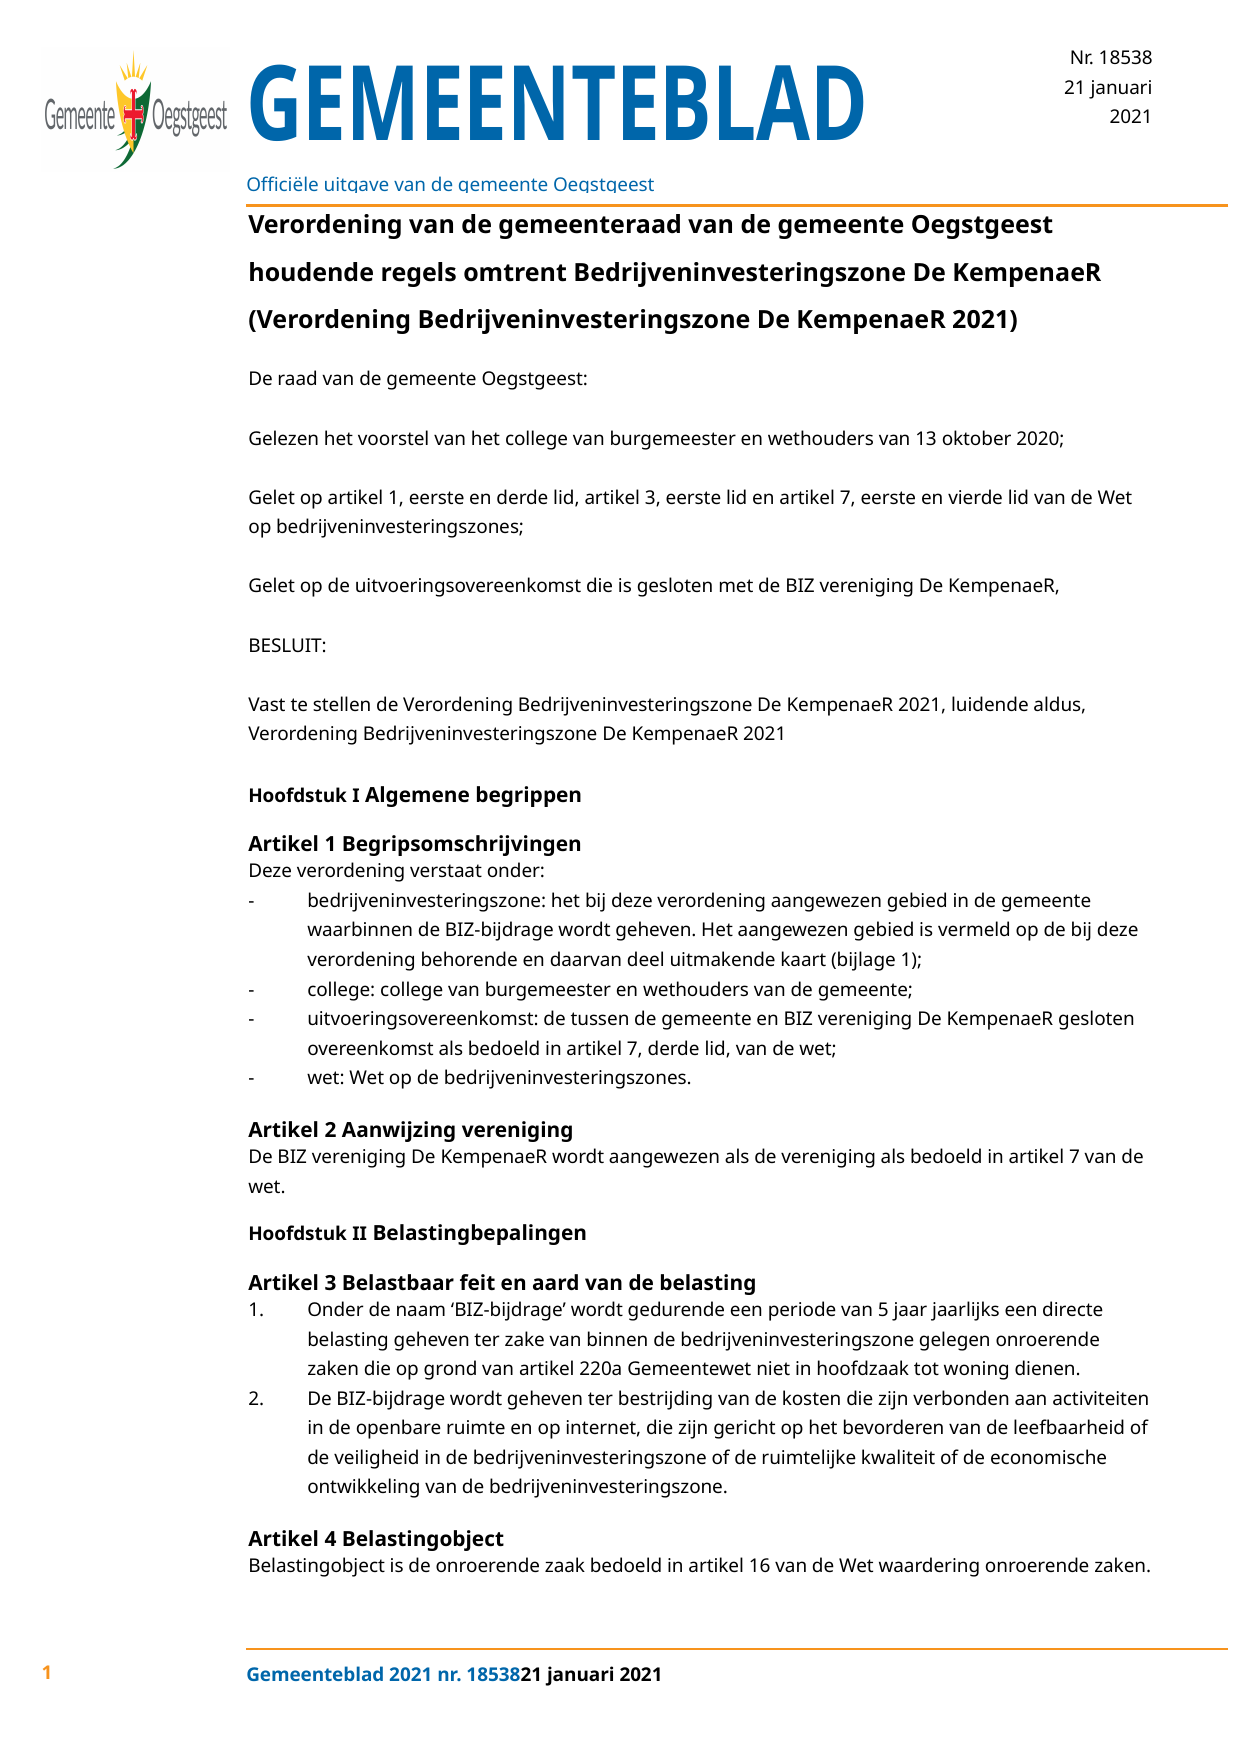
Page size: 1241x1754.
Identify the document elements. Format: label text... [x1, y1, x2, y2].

text Verordening van de gemeenteraad van de gemeente Oegstgeest houdende regels omtrent Bedrijveninvesteringszone De KempenaeR (Verordening Bedrijveninvesteringszone De KempenaeR 2021) [248, 207, 1152, 336]
text Deze verordening verstaat onder: [248, 857, 1152, 883]
text Gelet op de uitvoeringsovereenkomst die is gesloten met de BIZ vereniging De KempenaeR, [248, 573, 1152, 598]
list uitvoeringsovereenkomst: de tussen de gemeente en BIZ vereniging De KempenaeR gesloten overeenkomst als bedoeld in artikel 7, derde lid, van de wet; [248, 1005, 1152, 1061]
list De BIZ-bijdrage wordt geheven ter bestrijding van de kosten die zijn verbonden aan activiteiten in de openbare ruimte en op internet, die zijn gericht op het bevorderen van de leefbaarheid of de veiligheid in de bedrijveninvesteringszone of de ruimtelijke kwaliteit of de economische ontwikkeling van de bedrijveninvesteringszone. [248, 1385, 1152, 1499]
list wet: Wet op de bedrijveninvesteringszones. [248, 1064, 1152, 1090]
text Artikel 1 Begripsomschrijvingen [248, 829, 1152, 857]
text Artikel 3 Belastbaar feit en aard van de belasting [248, 1268, 1152, 1296]
text Hoofdstuk I Algemene begrippen [248, 780, 1152, 808]
picture [41, 47, 231, 172]
text De BIZ vereniging De KempenaeR wordt aangewezen als de vereniging als bedoeld in artikel 7 van de wet. [248, 1143, 1152, 1199]
text Gelet op artikel 1, eerste en derde lid, artikel 3, eerste lid en artikel 7, eerste en vierde lid van de Wet op bedrijveninvesteringszones; [248, 484, 1152, 539]
list Onder de naam ‘BIZ-bijdrage’ wordt gedurende een periode van 5 jaar jaarlijks een directe belasting geheven ter zake van binnen de bedrijveninvesteringszone gelegen onroerende zaken die op grond van artikel 220a Gemeentewet niet in hoofdzaak tot woning dienen. [248, 1296, 1152, 1381]
text Artikel 4 Belastingobject [248, 1524, 1152, 1553]
text De raad van de gemeente Oegstgeest: [248, 366, 1152, 391]
text BESLUIT: [248, 632, 1152, 657]
text Belastingobject is de onroerende zaak bedoeld in artikel 16 van de Wet waardering onroerende zaken. [248, 1553, 1152, 1578]
text Vast te stellen de Verordening Bedrijveninvesteringszone De KempenaeR 2021, luidende aldus, [248, 691, 1152, 717]
text Artikel 2 Aanwijzing vereniging [248, 1115, 1152, 1143]
text Gelezen het voorstel van het college van burgemeester en wethouders van 13 oktober 2020; [248, 425, 1152, 450]
list bedrijveninvesteringszone: het bij deze verordening aangewezen gebied in de gemeente waarbinnen de BIZ-bijdrage wordt geheven. Het aangewezen gebied is vermeld op de bij deze verordening behorende en daarvan deel uitmakende kaart (bijlage 1); [248, 887, 1152, 972]
list college: college van burgemeester en wethouders van de gemeente; [248, 976, 1152, 1001]
text Verordening Bedrijveninvesteringszone De KempenaeR 2021 [248, 721, 1152, 746]
text Hoofdstuk II Belastingbepalingen [248, 1218, 1152, 1247]
